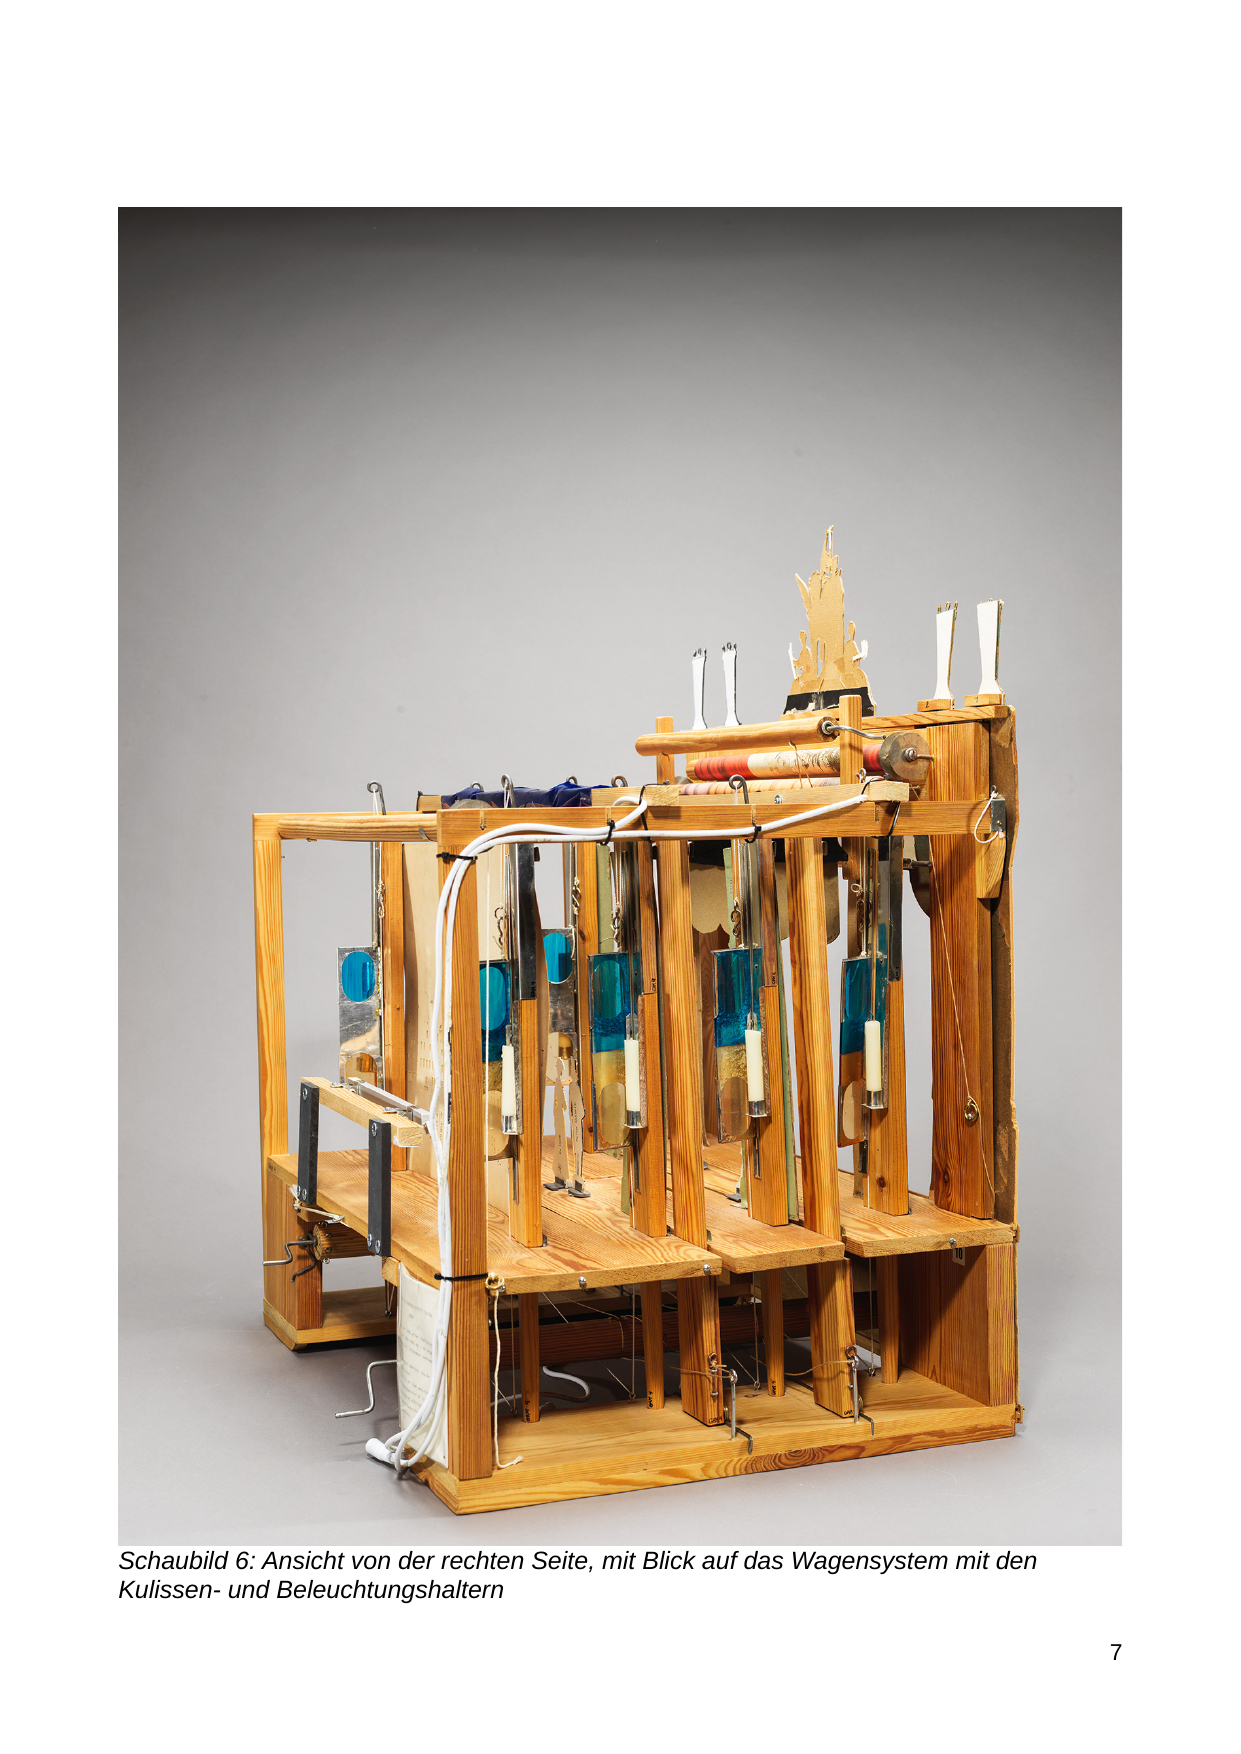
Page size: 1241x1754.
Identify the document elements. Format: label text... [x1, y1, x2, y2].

text Schaubild 6: Ansicht von der rechten Seite, mit Blick auf das Wagensystem mit den Kulissen- und Beleuchtungshaltern [118, 1546, 1122, 1603]
picture [118, 207, 1123, 1546]
